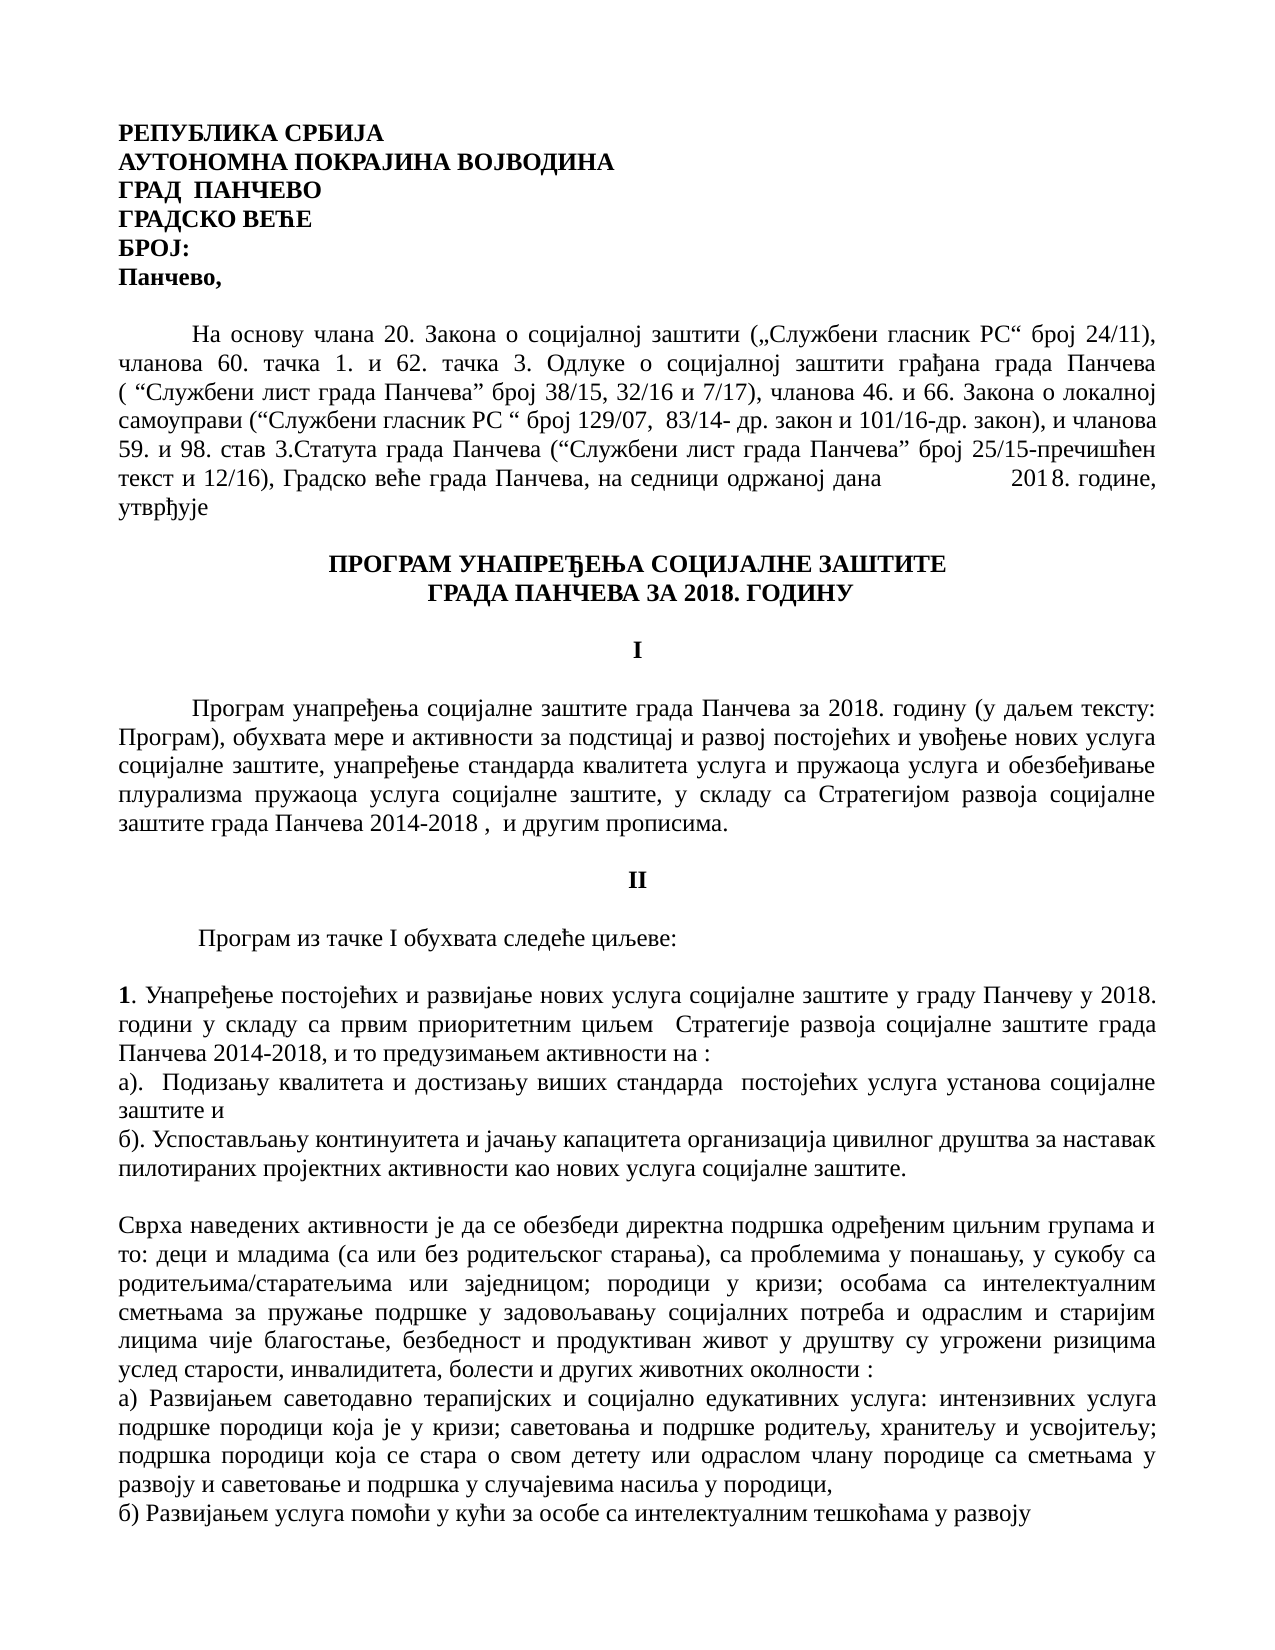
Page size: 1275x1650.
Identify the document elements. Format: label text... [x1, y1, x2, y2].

text ГРАДСКО ВЕЋЕ [118, 204, 1157, 233]
text а). Подизању квалитета и достизању виших стандарда постојећих услуга установа социјалне заштите и [118, 1067, 1157, 1124]
text а) Развијањем саветодавно терапијских и социјално едукативних услуга: интензивних услуга подршке породици која је у кризи; саветовања и подршке родитељу, хранитељу и усвојитељу; подршка породици која се стара о свом детету или одраслом члану породице са сметњама у развоју и саветовање и подршка у случајевима насиља у породици, [118, 1383, 1157, 1498]
text Програм из тачке I обухвата следеће циљеве: [118, 923, 1157, 952]
text б). Успостављању континуитета и јачању капацитета организација цивилног друштва за наставак пилотираних пројектних активности као нових услуга социјалне заштите. [118, 1124, 1157, 1182]
text На основу члана 20. Закона о социјалној заштити („Службени гласник РС“ број 24/11), чланова 60. тачка 1. и 62. тачка 3. Одлуке о социјалној заштити грађана града Панчева ( “Службени лист града Панчева” број 38/15, 32/16 и 7/17), чланова 46. и 66. Закона о локалној самоуправи (“Службени гласник РС “ број 129/07, 83/14- др. закон и 101/16-др. закон), и чланова 59. и 98. став 3.Статута града Панчева (“Службени лист града Панчева” број 25/15-пречишћен текст и 12/16), Градско веће града Панчева, на седници одржаној дана 2018. године, утврђује [118, 319, 1157, 521]
text АУТОНОМНА ПОКРАЈИНА ВОЈВОДИНА [118, 147, 1157, 176]
text Панчево, [118, 262, 1157, 291]
text ГРАД ПАНЧЕВО [118, 176, 1157, 204]
text I [118, 636, 1157, 664]
text РЕПУБЛИКА СРБИЈА [118, 118, 1157, 147]
text 1. Унапређење постојећих и развијање нових услуга социјалне заштите у граду Панчеву у 2018. години у складу са првим приоритетним циљем Стратегије развоја социјалне заштите града Панчева 2014-2018, и то предузимањем активности на : [118, 981, 1157, 1067]
text ПРОГРАМ УНАПРЕЂЕЊА СОЦИЈАЛНЕ ЗАШТИТЕ [118, 549, 1157, 578]
text Сврха наведених активности је да се обезбеди директна подршка одређеним циљним групама и то: деци и младима (са или без родитељског старања), са проблемима у понашању, у сукобу са родитељима/старатељима или заједницом; породици у кризи; особама са интелектуалним сметњама за пружање подршке у задовољавању социјалних потреба и одраслим и старијим лицима чије благостање, безбедност и продуктиван живот у друштву су угрожени ризицима услед старости, инвалидитета, болести и других животних околности : [118, 1211, 1157, 1383]
text II [118, 866, 1157, 894]
text б) Развијањем услуга помоћи у кући за особе са интелектуалним тешкоћама у развоју [118, 1498, 1157, 1527]
text ГРАДА ПАНЧЕВА ЗА 2018. ГОДИНУ [118, 578, 1157, 607]
text БРОЈ: [118, 233, 1157, 262]
text Програм унапређења социјалне заштите града Панчева за 2018. годину (у даљем тексту: Програм), обухвата мере и активности за подстицај и развој постојећих и увођење нових услуга социјалне заштите, унапређење стандарда квалитета услуга и пружаоца услуга и обезбеђивање плурализма пружаоца услуга социјалне заштите, у складу са Стратегијом развоја социјалне заштите града Панчева 2014-2018 , и другим прописима. [118, 693, 1157, 837]
